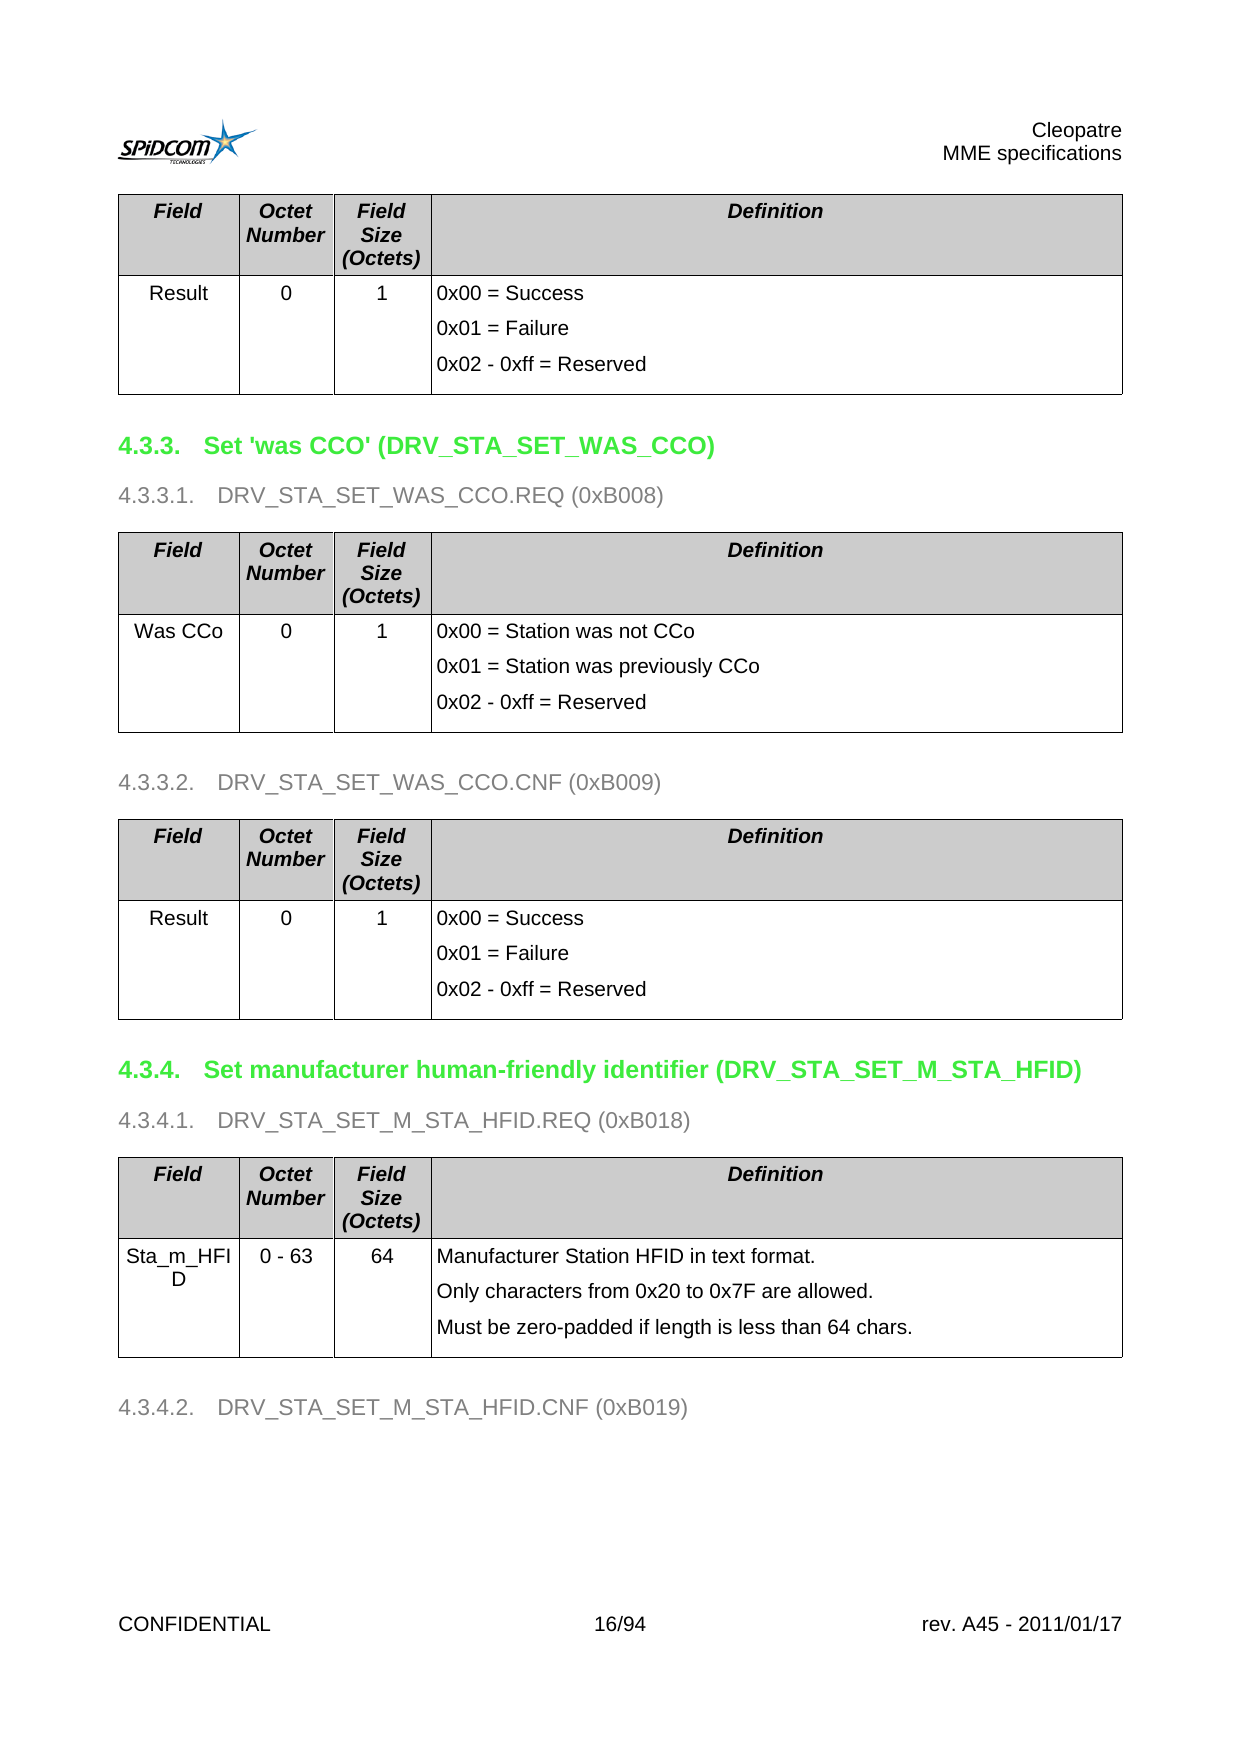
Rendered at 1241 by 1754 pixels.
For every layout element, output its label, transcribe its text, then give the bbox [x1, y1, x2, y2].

table_header Field Size (Octets) [335, 195, 431, 275]
table_cell 0 [240, 615, 333, 732]
subtitle Set 'was CCO' (DRV_STA_SET_WAS_CCO) [118, 431, 1122, 459]
table_header Field [119, 533, 239, 614]
table_cell 64 [335, 1239, 431, 1357]
table_cell 1 [335, 276, 431, 394]
table_cell Was CCo [119, 615, 239, 732]
subtitle DRV_STA_SET_WAS_CCO.CNF (0xB009) [118, 770, 1122, 795]
table_cell 0 [240, 276, 333, 394]
table_header Field [119, 820, 239, 900]
table_cell 0x00 = Success 0x01 = Failure 0x02 - 0xff = Reserved [432, 901, 1122, 1019]
table_header Definition [432, 820, 1122, 900]
table_header Octet Number [240, 1158, 333, 1238]
table_cell Sta_m_HFID [119, 1239, 239, 1357]
table_header Field Size (Octets) [335, 1158, 431, 1238]
subtitle DRV_STA_SET_WAS_CCO.REQ (0xB008) [118, 483, 1122, 509]
table_cell Result [119, 276, 239, 394]
table_cell 0 - 63 [240, 1239, 333, 1357]
table_header Field [119, 1158, 239, 1238]
table_header Field Size (Octets) [335, 533, 431, 614]
table_cell 1 [335, 615, 431, 732]
subtitle Set manufacturer human-friendly identifier (DRV_STA_SET_M_STA_HFID) [118, 1056, 1122, 1084]
subtitle DRV_STA_SET_M_STA_HFID.REQ (0xB018) [118, 1108, 1122, 1133]
table_cell 0 [240, 901, 333, 1019]
table_cell 0x00 = Station was not CCo 0x01 = Station was previously CCo 0x02 - 0xff = Reserved [432, 615, 1122, 732]
table_header Definition [432, 195, 1122, 275]
picture [117, 118, 258, 165]
table_header Field [119, 195, 239, 275]
table_cell Result [119, 901, 239, 1019]
table_header Definition [432, 533, 1122, 614]
table_cell 1 [335, 901, 431, 1019]
table_cell 0x00 = Success 0x01 = Failure 0x02 - 0xff = Reserved [432, 276, 1122, 394]
table_header Definition [432, 1158, 1122, 1238]
table_header Octet Number [240, 195, 333, 275]
subtitle DRV_STA_SET_M_STA_HFID.CNF (0xB019) [118, 1394, 1122, 1420]
table_header Field Size (Octets) [335, 820, 431, 900]
table_cell Manufacturer Station HFID in text format. Only characters from 0x20 to 0x7F are allowed. Must be zero-padded if length is less than 64 chars. [432, 1239, 1122, 1357]
table_header Octet Number [240, 533, 333, 614]
table_header Octet Number [240, 820, 333, 900]
